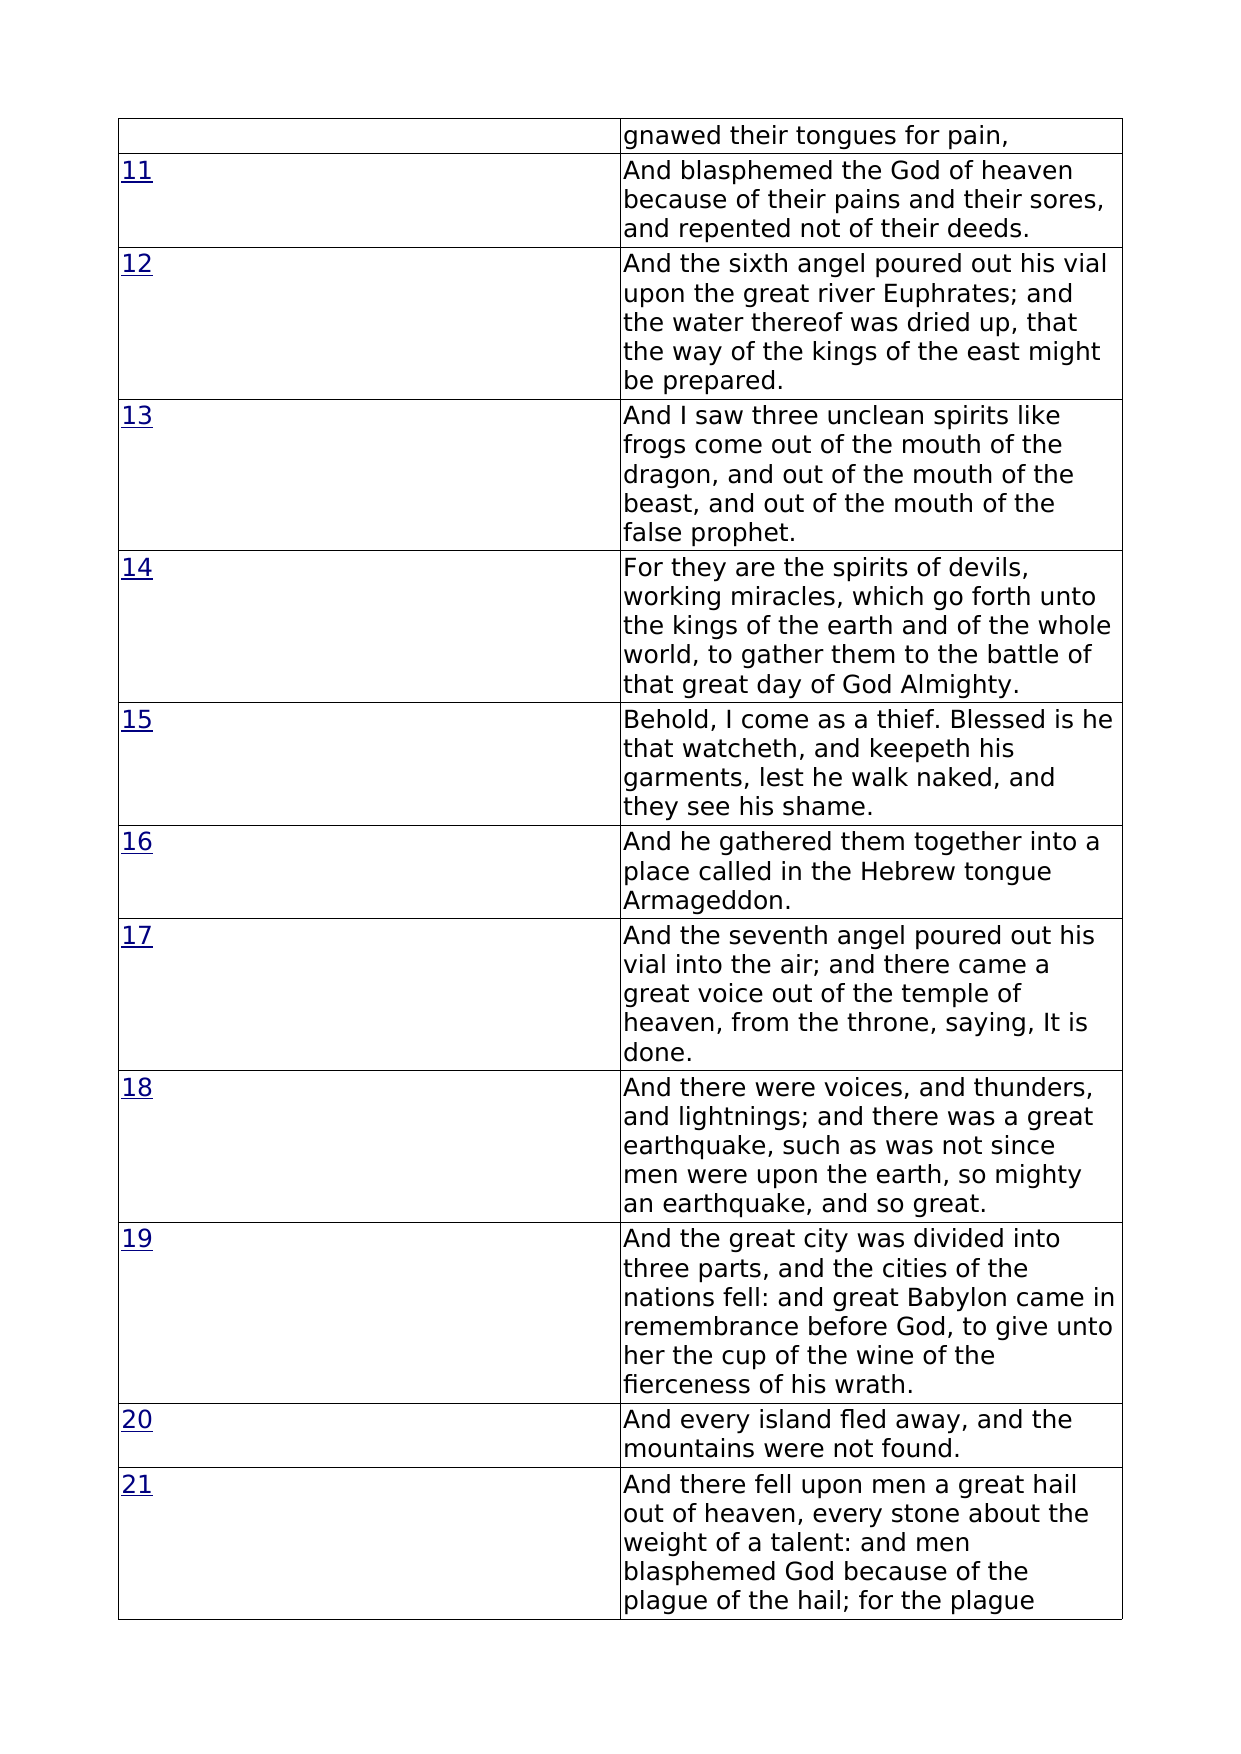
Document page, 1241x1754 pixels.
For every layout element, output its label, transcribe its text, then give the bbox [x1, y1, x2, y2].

table_cell 15 [119, 703, 620, 824]
table_cell 14 [119, 551, 620, 702]
table_cell 20 [119, 1404, 620, 1467]
table_cell [119, 119, 620, 153]
table_cell And the great city was divided into three parts, and the cities of the nations fell: and great Babylon came in remembrance before God, to give unto her the cup of the wine of the fierceness of his wrath. [621, 1223, 1122, 1402]
table_cell 17 [119, 919, 620, 1070]
table_cell 21 [119, 1468, 620, 1618]
table_cell And he gathered them together into a place called in the Hebrew tongue Armageddon. [621, 826, 1122, 918]
table_cell And every island fled away, and the mountains were not found. [621, 1404, 1122, 1467]
table_cell For they are the spirits of devils, working miracles, which go forth unto the kings of the earth and of the whole world, to gather them to the battle of that great day of God Almighty. [621, 551, 1122, 702]
table_cell 12 [119, 248, 620, 398]
table_cell 18 [119, 1071, 620, 1222]
table_cell And the seventh angel poured out his vial into the air; and there came a great voice out of the temple of heaven, from the throne, saying, It is done. [621, 919, 1122, 1070]
table_cell And I saw three unclean spirits like frogs come out of the mouth of the dragon, and out of the mouth of the beast, and out of the mouth of the false prophet. [621, 400, 1122, 550]
table_cell 13 [119, 400, 620, 550]
table_cell And there fell upon men a great hail out of heaven, every stone about the weight of a talent: and men blasphemed God because of the plague of the hail; for the plague [621, 1468, 1122, 1618]
table_cell gnawed their tongues for pain, [621, 119, 1122, 153]
table_cell 19 [119, 1223, 620, 1402]
table_cell And the sixth angel poured out his vial upon the great river Euphrates; and the water thereof was dried up, that the way of the kings of the east might be prepared. [621, 248, 1122, 398]
table_cell 16 [119, 826, 620, 918]
table_cell And there were voices, and thunders, and lightnings; and there was a great earthquake, such as was not since men were upon the earth, so mighty an earthquake, and so great. [621, 1071, 1122, 1222]
table_cell Behold, I come as a thief. Blessed is he that watcheth, and keepeth his garments, lest he walk naked, and they see his shame. [621, 703, 1122, 824]
table_cell 11 [119, 154, 620, 247]
table_cell And blasphemed the God of heaven because of their pains and their sores, and repented not of their deeds. [621, 154, 1122, 247]
